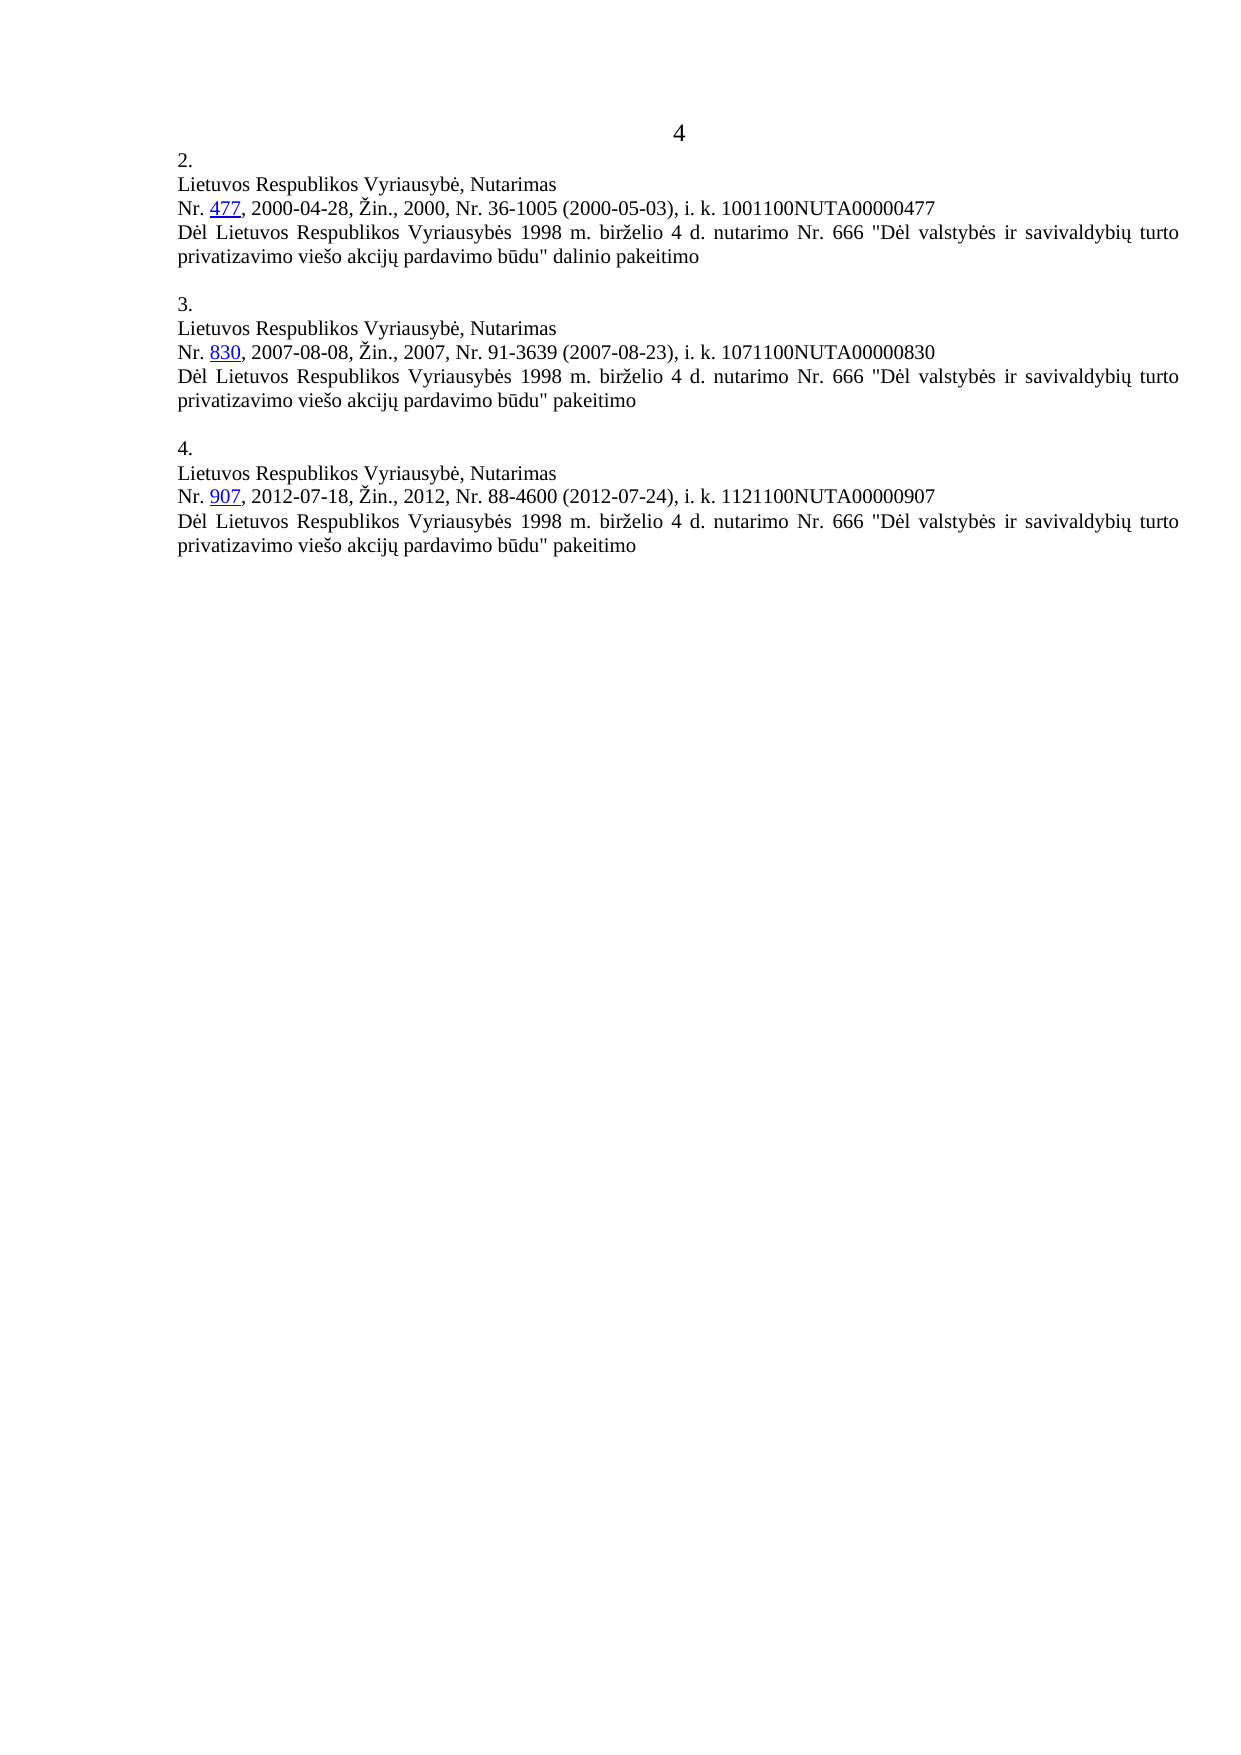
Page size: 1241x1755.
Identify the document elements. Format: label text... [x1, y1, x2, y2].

text Lietuvos Respublikos Vyriausybė, Nutarimas [177, 460, 1181, 484]
text 4. [177, 436, 1181, 460]
text Dėl Lietuvos Respublikos Vyriausybės 1998 m. birželio 4 d. nutarimo Nr. 666 "Dėl valstybės ir savivaldybių turto privatizavimo viešo akcijų pardavimo būdu" pakeitimo [177, 364, 1181, 412]
text Nr. 830, 2007-08-08, Žin., 2007, Nr. 91-3639 (2007-08-23), i. k. 1071100NUTA00000830 [177, 340, 1181, 364]
text Nr. 907, 2012-07-18, Žin., 2012, Nr. 88-4600 (2012-07-24), i. k. 1121100NUTA00000907 [177, 484, 1181, 508]
text Lietuvos Respublikos Vyriausybė, Nutarimas [177, 316, 1181, 340]
text Lietuvos Respublikos Vyriausybė, Nutarimas [177, 172, 1181, 196]
text Dėl Lietuvos Respublikos Vyriausybės 1998 m. birželio 4 d. nutarimo Nr. 666 "Dėl valstybės ir savivaldybių turto privatizavimo viešo akcijų pardavimo būdu" dalinio pakeitimo [177, 220, 1181, 268]
text Dėl Lietuvos Respublikos Vyriausybės 1998 m. birželio 4 d. nutarimo Nr. 666 "Dėl valstybės ir savivaldybių turto privatizavimo viešo akcijų pardavimo būdu" pakeitimo [177, 508, 1181, 557]
text 2. [177, 148, 1181, 172]
text 3. [177, 292, 1181, 316]
text Nr. 477, 2000-04-28, Žin., 2000, Nr. 36-1005 (2000-05-03), i. k. 1001100NUTA00000477 [177, 196, 1181, 220]
